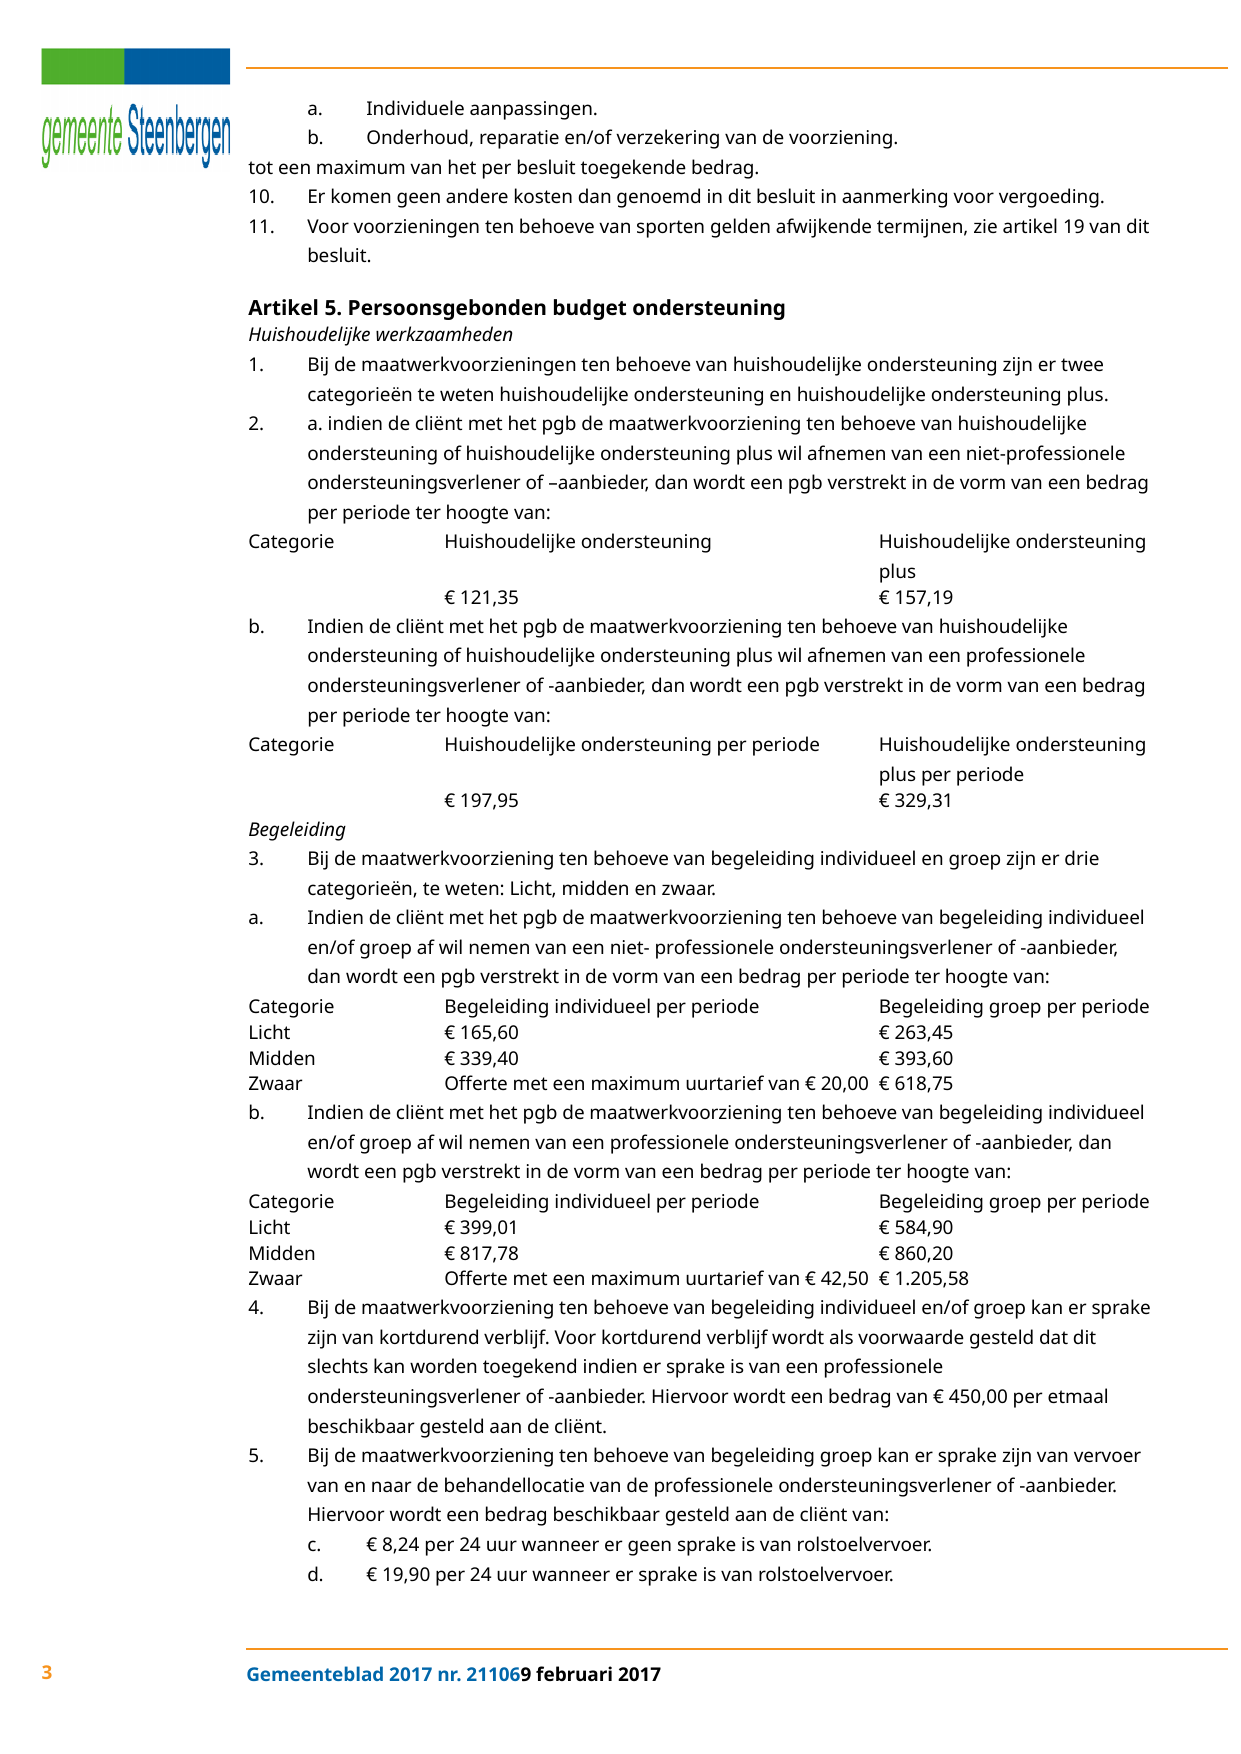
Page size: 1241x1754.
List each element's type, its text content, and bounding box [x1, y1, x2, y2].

list Indien de cliënt met het pgb de maatwerkvoorziening ten behoeve van begeleiding individueel en/of groep af wil nemen van een niet- professionele ondersteuningsverlener of -aanbieder, dan wordt een pgb verstrekt in de vorm van een bedrag per periode ter hoogte van: [248, 904, 1152, 989]
table_header Huishoudelijke ondersteuning per periode [444, 731, 879, 787]
list Onderhoud, reparatie en/of verzekering van de voorziening. [307, 124, 1152, 150]
table_header Huishoudelijke ondersteuning plus per periode [879, 731, 1152, 787]
picture [41, 47, 231, 172]
table_header Categorie [248, 993, 444, 1019]
table_cell € 329,31 [879, 787, 1152, 812]
table_cell [248, 584, 444, 610]
list Indien de cliënt met het pgb de maatwerkvoorziening ten behoeve van huishoudelijke ondersteuning of huishoudelijke ondersteuning plus wil afnemen van een professionele ondersteuningsverlener of -aanbieder, dan wordt een pgb verstrekt in de vorm van een bedrag per periode ter hoogte van: [248, 613, 1152, 727]
table_cell € 584,90 [879, 1214, 1152, 1240]
text Begeleiding [248, 816, 1152, 841]
list Indien de cliënt met het pgb de maatwerkvoorziening ten behoeve van begeleiding individueel en/of groep af wil nemen van een professionele ondersteuningsverlener of -aanbieder, dan wordt een pgb verstrekt in de vorm van een bedrag per periode ter hoogte van: [248, 1099, 1152, 1184]
table_cell € 399,01 [444, 1214, 879, 1240]
table_cell € 263,45 [879, 1019, 1152, 1045]
table_cell € 618,75 [879, 1071, 1152, 1096]
list € 8,24 per 24 uur wanneer er geen sprake is van rolstoelvervoer. [307, 1531, 1152, 1557]
list € 19,90 per 24 uur wanneer er sprake is van rolstoelvervoer. [307, 1561, 1152, 1586]
text Artikel 5. Persoonsgebonden budget ondersteuning [248, 293, 1152, 322]
list Bij de maatwerkvoorziening ten behoeve van begeleiding groep kan er sprake zijn van vervoer van en naar de behandellocatie van de professionele ondersteuningsverlener of -aanbieder. Hiervoor wordt een bedrag beschikbaar gesteld aan de cliënt van: [248, 1442, 1152, 1527]
table_header Begeleiding groep per periode [879, 1188, 1152, 1214]
list Bij de maatwerkvoorzieningen ten behoeve van huishoudelijke ondersteuning zijn er twee categorieën te weten huishoudelijke ondersteuning en huishoudelijke ondersteuning plus. [248, 351, 1152, 406]
table_header Categorie [248, 731, 444, 787]
table_cell Zwaar [248, 1266, 444, 1291]
table_cell € 197,95 [444, 787, 879, 812]
list Individuele aanpassingen. [307, 95, 1152, 121]
text Huishoudelijke werkzaamheden [248, 322, 1152, 347]
table_cell Licht [248, 1214, 444, 1240]
list Voor voorzieningen ten behoeve van sporten gelden afwijkende termijnen, zie artikel 19 van dit besluit. [248, 213, 1152, 268]
table_cell € 165,60 [444, 1019, 879, 1045]
table_header Begeleiding individueel per periode [444, 1188, 879, 1214]
table_cell € 860,20 [879, 1240, 1152, 1266]
text tot een maximum van het per besluit toegekende bedrag. [248, 154, 1152, 180]
table_cell € 817,78 [444, 1240, 879, 1266]
table_header Categorie [248, 1188, 444, 1214]
table_cell € 157,19 [879, 584, 1152, 610]
table_cell Offerte met een maximum uurtarief van € 20,00 [444, 1071, 879, 1096]
table_cell € 393,60 [879, 1045, 1152, 1071]
table_cell [248, 787, 444, 812]
table_cell € 1.205,58 [879, 1266, 1152, 1291]
list Bij de maatwerkvoorziening ten behoeve van begeleiding individueel en groep zijn er drie categorieën, te weten: Licht, midden en zwaar. [248, 845, 1152, 901]
table_cell € 339,40 [444, 1045, 879, 1071]
table_header Begeleiding groep per periode [879, 993, 1152, 1019]
table_cell Zwaar [248, 1071, 444, 1096]
table_cell Licht [248, 1019, 444, 1045]
table_header Huishoudelijke ondersteuning [444, 529, 879, 584]
list a. indien de cliënt met het pgb de maatwerkvoorziening ten behoeve van huishoudelijke ondersteuning of huishoudelijke ondersteuning plus wil afnemen van een niet-professionele ondersteuningsverlener of –aanbieder, dan wordt een pgb verstrekt in de vorm van een bedrag per periode ter hoogte van: [248, 410, 1152, 525]
table_cell Midden [248, 1045, 444, 1071]
list Bij de maatwerkvoorziening ten behoeve van begeleiding individueel en/of groep kan er sprake zijn van kortdurend verblijf. Voor kortdurend verblijf wordt als voorwaarde gesteld dat dit slechts kan worden toegekend indien er sprake is van een professionele ondersteuningsverlener of -aanbieder. Hiervoor wordt een bedrag van € 450,00 per etmaal beschikbaar gesteld aan de cliënt. [248, 1294, 1152, 1438]
table_cell Offerte met een maximum uurtarief van € 42,50 [444, 1266, 879, 1291]
table_cell Midden [248, 1240, 444, 1266]
table_header Huishoudelijke ondersteuning plus [879, 529, 1152, 584]
list Er komen geen andere kosten dan genoemd in dit besluit in aanmerking voor vergoeding. [248, 183, 1152, 209]
table_cell € 121,35 [444, 584, 879, 610]
table_header Categorie [248, 529, 444, 584]
table_header Begeleiding individueel per periode [444, 993, 879, 1019]
